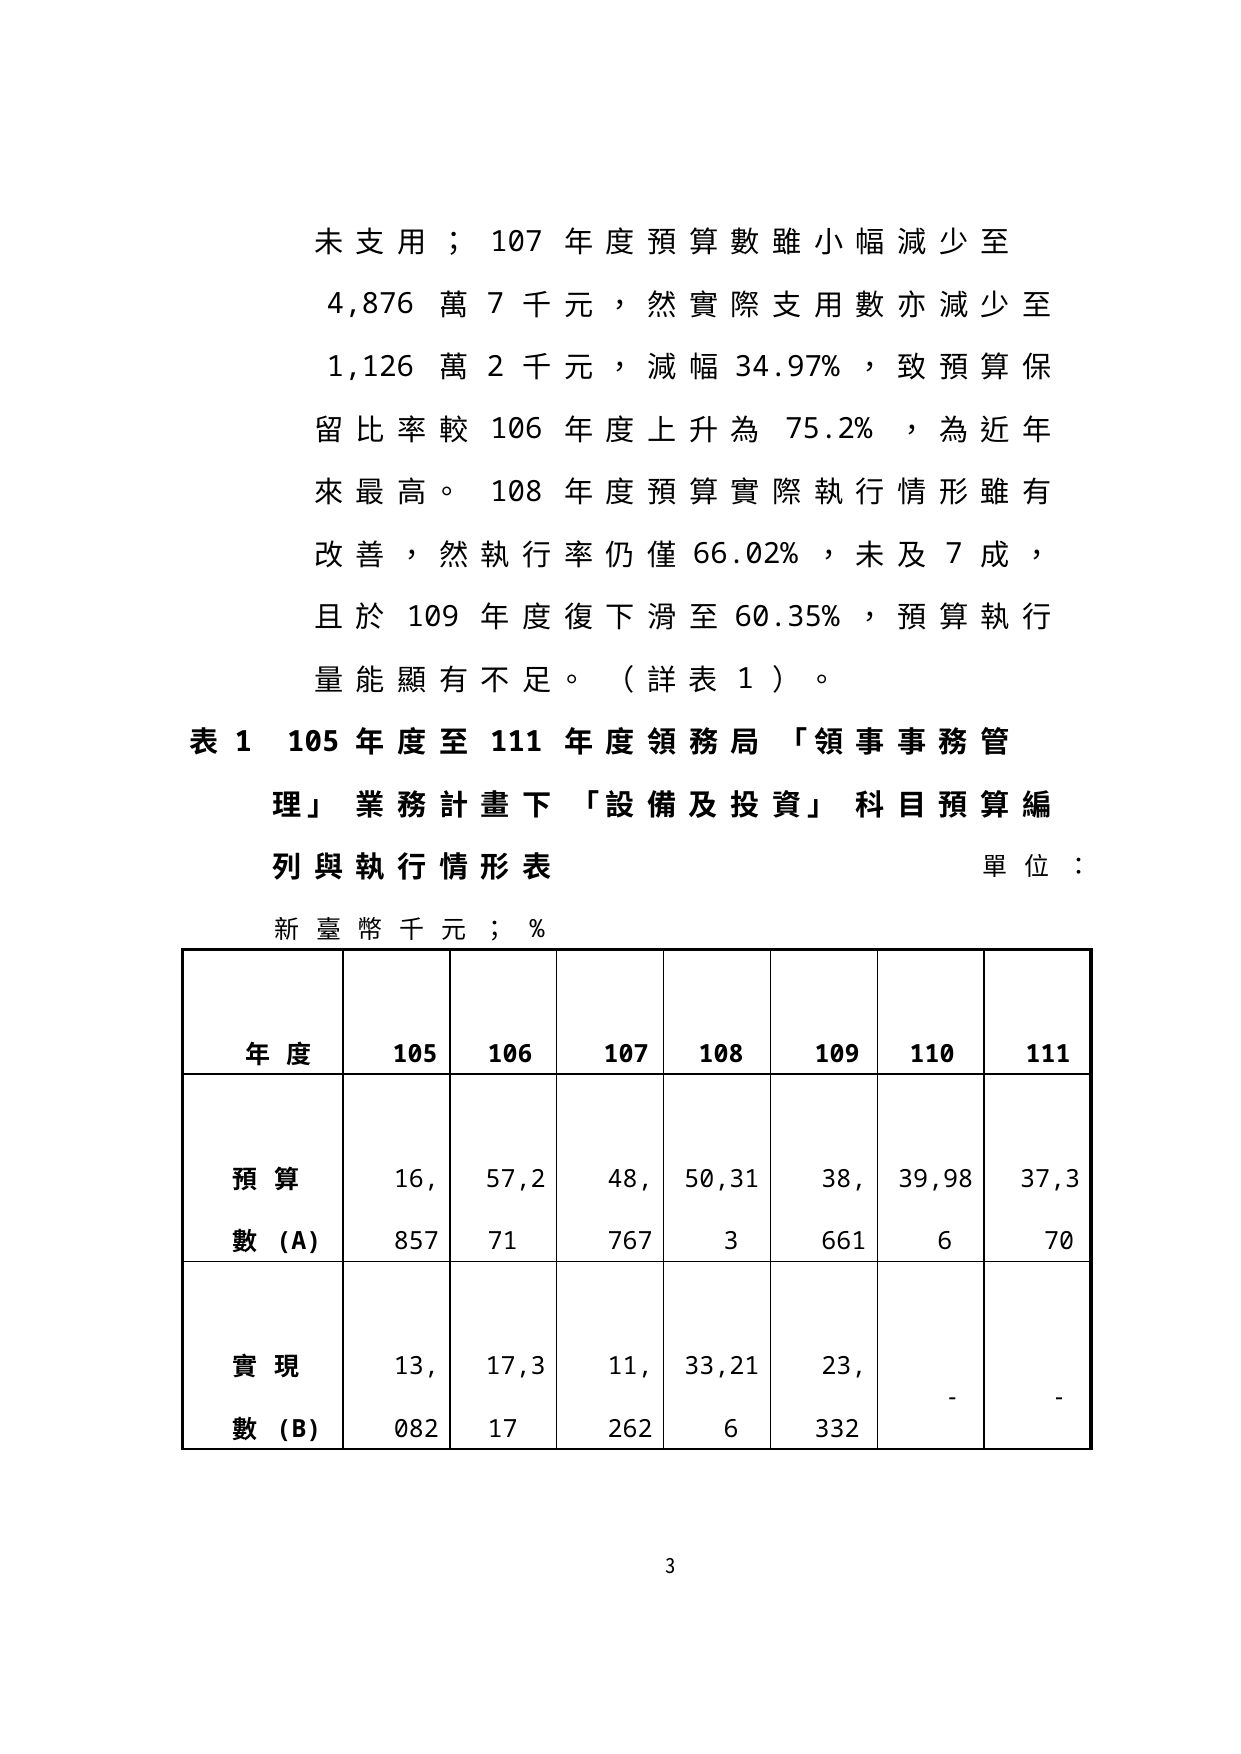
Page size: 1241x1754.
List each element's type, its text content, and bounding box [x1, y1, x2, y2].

table_cell 實現數(B) [184, 1262, 342, 1448]
table_cell 38,661 [771, 1075, 877, 1261]
table_cell 16,857 [344, 1075, 449, 1261]
table_cell 50,313 [664, 1075, 770, 1261]
text 未支用；107年度預算數雖小幅減少至4,876萬7千元，然實際支用數亦減少至1,126萬2千元，減幅34.97%，致預算保留比率較106年度上升為75.2%，為近年來最高。108年度預算實際執行情形雖有改善，然執行率仍僅66.02%，未及7成，且於109年度復下滑至60.35%，預算執行量能顯有不足。（詳表1）。 [271, 198, 1058, 698]
table_header 111 [985, 951, 1089, 1073]
text 表1 105年度至111年度領務局「領事事務管理」業務計畫下「設備及投資」科目預算編列與執行情形表 單位：新臺幣千元；% [171, 698, 1068, 948]
table_cell 33,216 [664, 1262, 770, 1448]
table_cell 預算數(A) [184, 1075, 342, 1261]
table_header 105 [344, 951, 449, 1073]
table_header 107 [557, 951, 663, 1073]
table_cell 13,082 [344, 1262, 449, 1448]
table_header 年度 [184, 951, 342, 1073]
table_cell 11,262 [557, 1262, 663, 1448]
table_header 110 [878, 951, 983, 1073]
table_cell 39,986 [878, 1075, 983, 1261]
table_cell 37,370 [985, 1075, 1089, 1261]
table_cell 48,767 [557, 1075, 663, 1261]
table_cell 57,271 [451, 1075, 556, 1261]
table_header 106 [451, 951, 556, 1073]
table_cell - [878, 1262, 983, 1448]
table_cell 17,317 [451, 1262, 556, 1448]
table_header 108 [664, 951, 770, 1073]
table_cell 23,332 [771, 1262, 877, 1448]
table_cell - [985, 1262, 1089, 1448]
table_header 109 [771, 951, 877, 1073]
